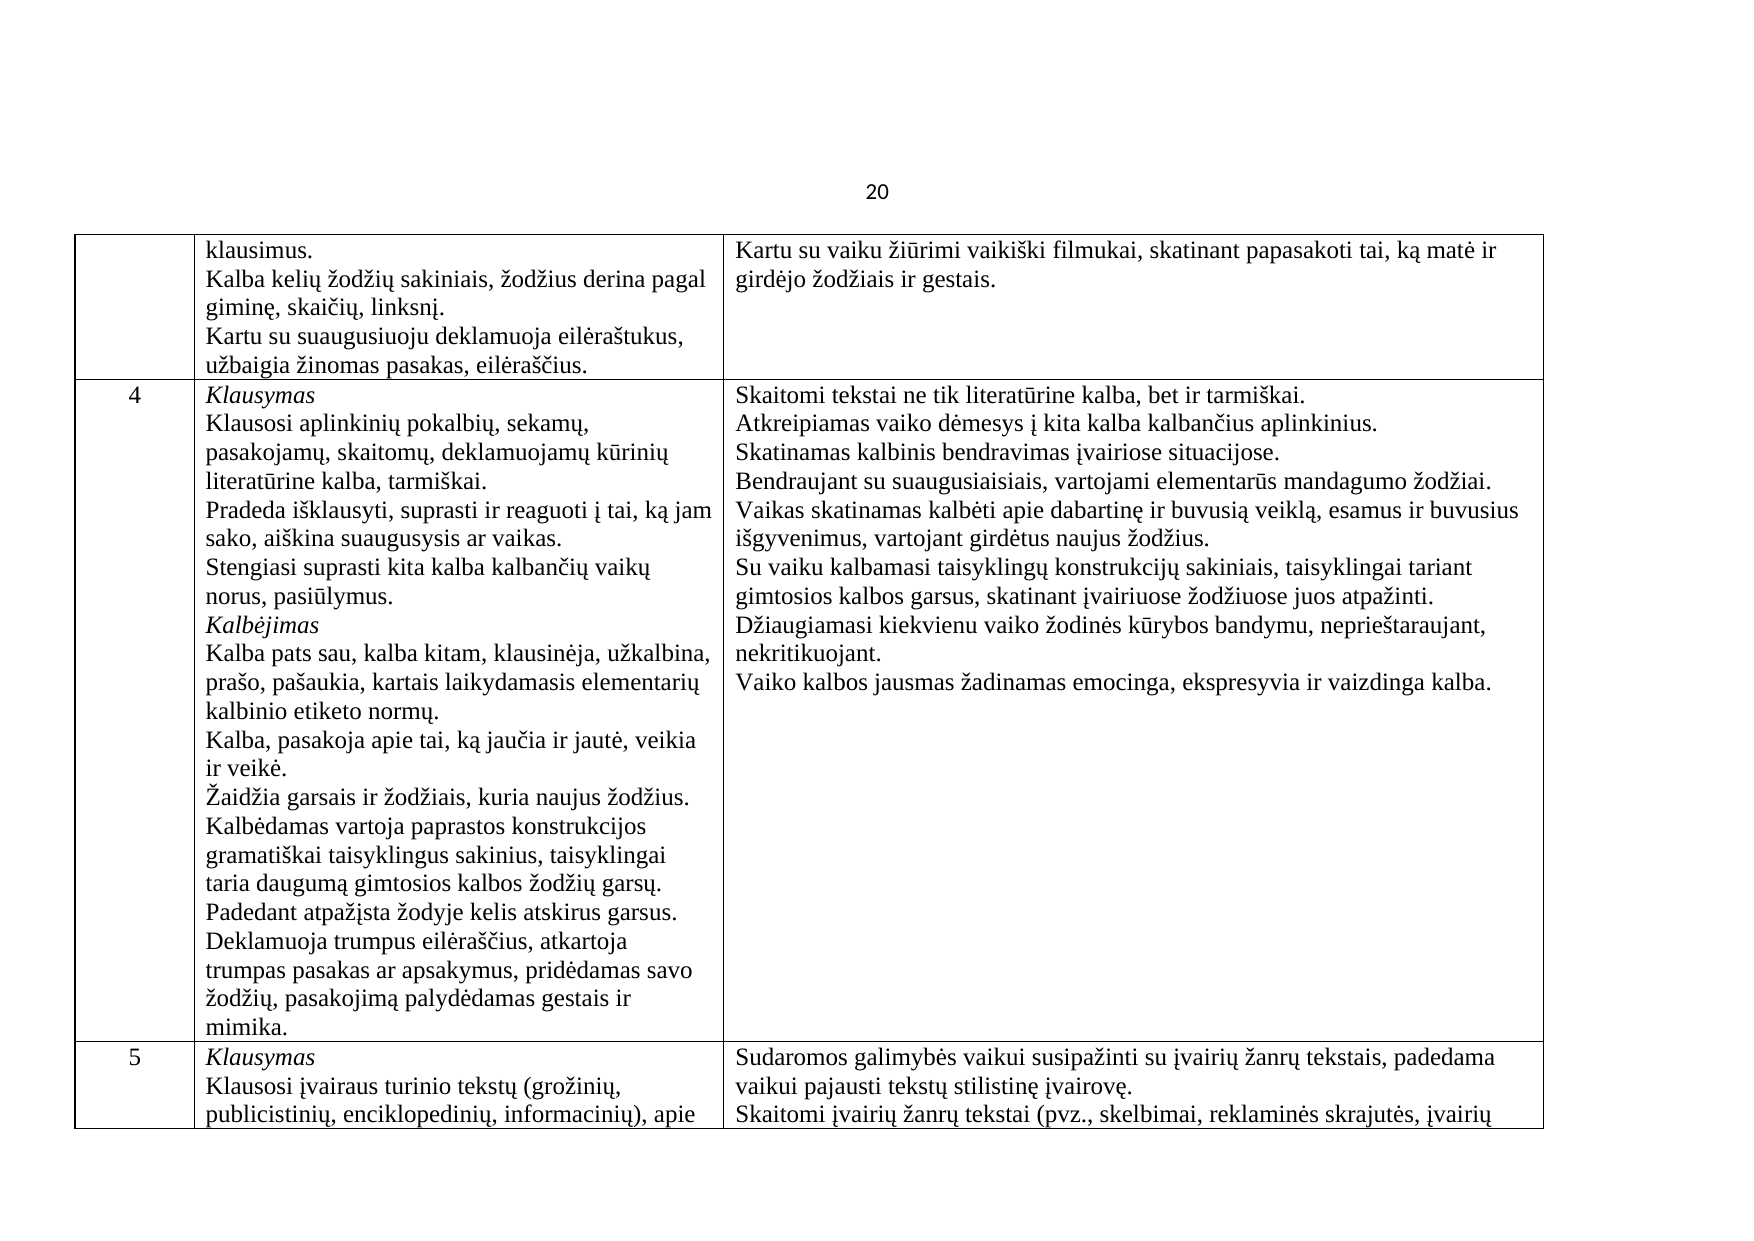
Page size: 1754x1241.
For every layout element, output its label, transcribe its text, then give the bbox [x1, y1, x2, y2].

table_cell [1544, 379, 1548, 1041]
table_cell 4 [76, 380, 194, 1041]
table_cell Skaitomi tekstai ne tik literatūrine kalba, bet ir tarmiškai. Atkreipiamas vaiko dėmesys į kita kalba kalbančius aplinkinius. Skatinamas kalbinis bendravimas įvairiose situacijose. Bendraujant su suaugusiaisiais, vartojami elementarūs mandagumo žodžiai. Vaikas skatinamas kalbėti apie dabartinę ir buvusią veiklą, esamus ir buvusius išgyvenimus, vartojant girdėtus naujus žodžius. Su vaiku kalbamasi taisyklingų konstrukcijų sakiniais, taisyklingai tariant gimtosios kalbos garsus, skatinant įvairiuose žodžiuose juos atpažinti. Džiaugiamasi kiekvienu vaiko žodinės kūrybos bandymu, neprieštaraujant, nekritikuojant. Vaiko kalbos jausmas žadinamas emocinga, ekspresyvia ir vaizdinga kalba. [724, 380, 1543, 1041]
table_cell Sudaromos galimybės vaikui susipažinti su įvairių žanrų tekstais, padedama vaikui pajausti tekstų stilistinę įvairovę. Skaitomi įvairių žanrų tekstai (pvz., skelbimai, reklaminės skrajutės, įvairių [724, 1042, 1543, 1128]
table_cell Klausymas Klausosi įvairaus turinio tekstų (grožinių, publicistinių, enciklopedinių, informacinių), apie [195, 1042, 723, 1128]
table_cell 5 [76, 1042, 194, 1128]
table_cell [76, 235, 194, 379]
table_cell Klausymas Klausosi aplinkinių pokalbių, sekamų, pasakojamų, skaitomų, deklamuojamų kūrinių literatūrine kalba, tarmiškai. Pradeda išklausyti, suprasti ir reaguoti į tai, ką jam sako, aiškina suaugusysis ar vaikas. Stengiasi suprasti kita kalba kalbančių vaikų norus, pasiūlymus. Kalbėjimas Kalba pats sau, kalba kitam, klausinėja, užkalbina, prašo, pašaukia, kartais laikydamasis elementarių kalbinio etiketo normų. Kalba, pasakoja apie tai, ką jaučia ir jautė, veikia ir veikė. Žaidžia garsais ir žodžiais, kuria naujus žodžius. Kalbėdamas vartoja paprastos konstrukcijos gramatiškai taisyklingus sakinius, taisyklingai taria daugumą gimtosios kalbos žodžių garsų. Padedant atpažįsta žodyje kelis atskirus garsus. Deklamuoja trumpus eilėraščius, atkartoja trumpas pasakas ar apsakymus, pridėdamas savo žodžių, pasakojimą palydėdamas gestais ir mimika. [195, 380, 723, 1041]
table_cell [1544, 1041, 1548, 1128]
table_cell [1544, 234, 1548, 379]
table_cell klausimus. Kalba kelių žodžių sakiniais, žodžius derina pagal giminę, skaičių, linksnį. Kartu su suaugusiuoju deklamuoja eilėraštukus, užbaigia žinomas pasakas, eilėraščius. [195, 235, 723, 379]
table_cell Kartu su vaiku žiūrimi vaikiški filmukai, skatinant papasakoti tai, ką matė ir girdėjo žodžiais ir gestais. [724, 235, 1543, 379]
